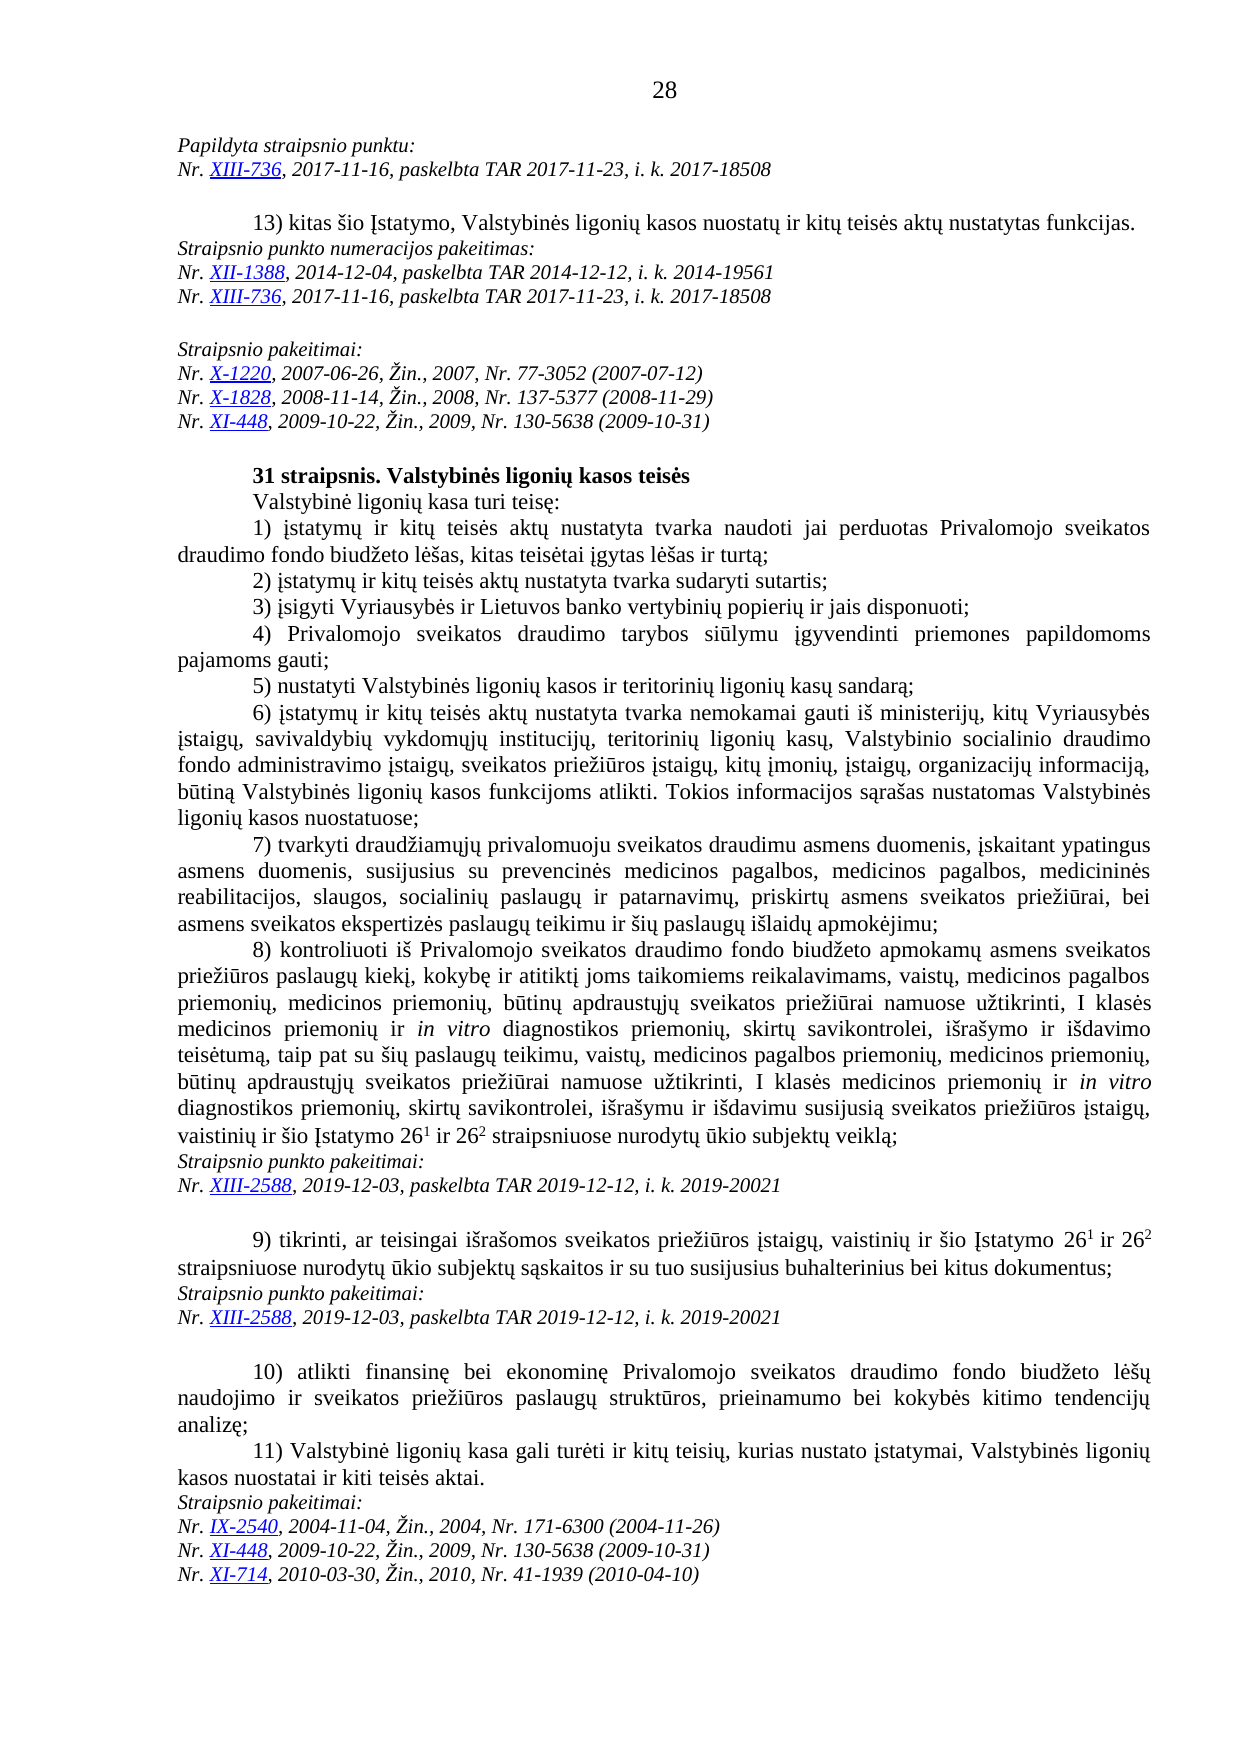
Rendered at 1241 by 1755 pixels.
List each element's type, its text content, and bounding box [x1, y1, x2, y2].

text 1) įstatymų ir kitų teisės aktų nustatyta tvarka naudoti jai perduotas Privalomojo sveikatos draudimo fondo biudžeto lėšas, kitas teisėtai įgytas lėšas ir turtą; [177, 514, 1152, 567]
text Nr. X-1220, 2007-06-26, Žin., 2007, Nr. 77-3052 (2007-07-12) [177, 361, 1152, 385]
text 31 straipsnis. Valstybinės ligonių kasos teisės [177, 462, 1152, 488]
text Nr. XII-1388, 2014-12-04, paskelbta TAR 2014-12-12, i. k. 2014-19561 [177, 260, 1152, 284]
text 13) kitas šio Įstatymo, Valstybinės ligonių kasos nuostatų ir kitų teisės aktų nustatytas funkcijas. [177, 209, 1152, 236]
text Nr. XIII-736, 2017-11-16, paskelbta TAR 2017-11-23, i. k. 2017-18508 [177, 157, 1152, 181]
text 2) įstatymų ir kitų teisės aktų nustatyta tvarka sudaryti sutartis; [177, 567, 1152, 593]
text 10) atlikti finansinę bei ekonominę Privalomojo sveikatos draudimo fondo biudžeto lėšų naudojimo ir sveikatos priežiūros paslaugų struktūros, prieinamumo bei kokybės kitimo tendencijų analizę; [177, 1358, 1152, 1437]
text Straipsnio pakeitimai: [177, 337, 1152, 361]
text Nr. XI-448, 2009-10-22, Žin., 2009, Nr. 130-5638 (2009-10-31) [177, 409, 1152, 433]
text Nr. XI-448, 2009-10-22, Žin., 2009, Nr. 130-5638 (2009-10-31) [177, 1538, 1152, 1562]
text Nr. X-1828, 2008-11-14, Žin., 2008, Nr. 137-5377 (2008-11-29) [177, 385, 1152, 409]
text Nr. XIII-2588, 2019-12-03, paskelbta TAR 2019-12-12, i. k. 2019-20021 [177, 1173, 1152, 1197]
text Nr. IX-2540, 2004-11-04, Žin., 2004, Nr. 171-6300 (2004-11-26) [177, 1514, 1152, 1538]
text Nr. XIII-2588, 2019-12-03, paskelbta TAR 2019-12-12, i. k. 2019-20021 [177, 1305, 1152, 1329]
text Nr. XIII-736, 2017-11-16, paskelbta TAR 2017-11-23, i. k. 2017-18508 [177, 284, 1152, 308]
text Straipsnio punkto pakeitimai: [177, 1281, 1152, 1305]
text 8) kontroliuoti iš Privalomojo sveikatos draudimo fondo biudžeto apmokamų asmens sveikatos priežiūros paslaugų kiekį, kokybę ir atitiktį joms taikomiems reikalavimams, vaistų, medicinos pagalbos priemonių, medicinos priemonių, būtinų apdraustųjų sveikatos priežiūrai namuose užtikrinti, I klasės medicinos priemonių ir in vitro diagnostikos priemonių, skirtų savikontrolei, išrašymo ir išdavimo teisėtumą, taip pat su šių paslaugų teikimu, vaistų, medicinos pagalbos priemonių, medicinos priemonių, būtinų apdraustųjų sveikatos priežiūrai namuose užtikrinti, I klasės medicinos priemonių ir in vitro diagnostikos priemonių, skirtų savikontrolei, išrašymu ir išdavimu susijusią sveikatos priežiūros įstaigų, vaistinių ir šio Įstatymo 261 ir 262 straipsniuose nurodytų ūkio subjektų veiklą; [177, 936, 1152, 1149]
text Papildyta straipsnio punktu: [177, 132, 1152, 157]
text 7) tvarkyti draudžiamųjų privalomuoju sveikatos draudimu asmens duomenis, įskaitant ypatingus asmens duomenis, susijusius su prevencinės medicinos pagalbos, medicinos pagalbos, medicininės reabilitacijos, slaugos, socialinių paslaugų ir patarnavimų, priskirtų asmens sveikatos priežiūrai, bei asmens sveikatos ekspertizės paslaugų teikimu ir šių paslaugų išlaidų apmokėjimu; [177, 831, 1152, 936]
text Straipsnio pakeitimai: [177, 1490, 1152, 1514]
text Nr. XI-714, 2010-03-30, Žin., 2010, Nr. 41-1939 (2010-04-10) [177, 1562, 1152, 1586]
text 5) nustatyti Valstybinės ligonių kasos ir teritorinių ligonių kasų sandarą; [177, 672, 1152, 699]
text 3) įsigyti Vyriausybės ir Lietuvos banko vertybinių popierių ir jais disponuoti; [177, 593, 1152, 620]
text Valstybinė ligonių kasa turi teisę: [177, 488, 1152, 514]
text 6) įstatymų ir kitų teisės aktų nustatyta tvarka nemokamai gauti iš ministerijų, kitų Vyriausybės įstaigų, savivaldybių vykdomųjų institucijų, teritorinių ligonių kasų, Valstybinio socialinio draudimo fondo administravimo įstaigų, sveikatos priežiūros įstaigų, kitų įmonių, įstaigų, organizacijų informaciją, būtiną Valstybinės ligonių kasos funkcijoms atlikti. Tokios informacijos sąrašas nustatomas Valstybinės ligonių kasos nuostatuose; [177, 699, 1152, 831]
text 9) tikrinti, ar teisingai išrašomos sveikatos priežiūros įstaigų, vaistinių ir šio Įstatymo 261 ir 262 straipsniuose nurodytų ūkio subjektų sąskaitos ir su tuo susijusius buhalterinius bei kitus dokumentus; [177, 1226, 1152, 1281]
text 4) Privalomojo sveikatos draudimo tarybos siūlymu įgyvendinti priemones papildomoms pajamoms gauti; [177, 620, 1152, 672]
text Straipsnio punkto pakeitimai: [177, 1149, 1152, 1173]
text 11) Valstybinė ligonių kasa gali turėti ir kitų teisių, kurias nustato įstatymai, Valstybinės ligonių kasos nuostatai ir kiti teisės aktai. [177, 1437, 1152, 1490]
text Straipsnio punkto numeracijos pakeitimas: [177, 236, 1152, 260]
